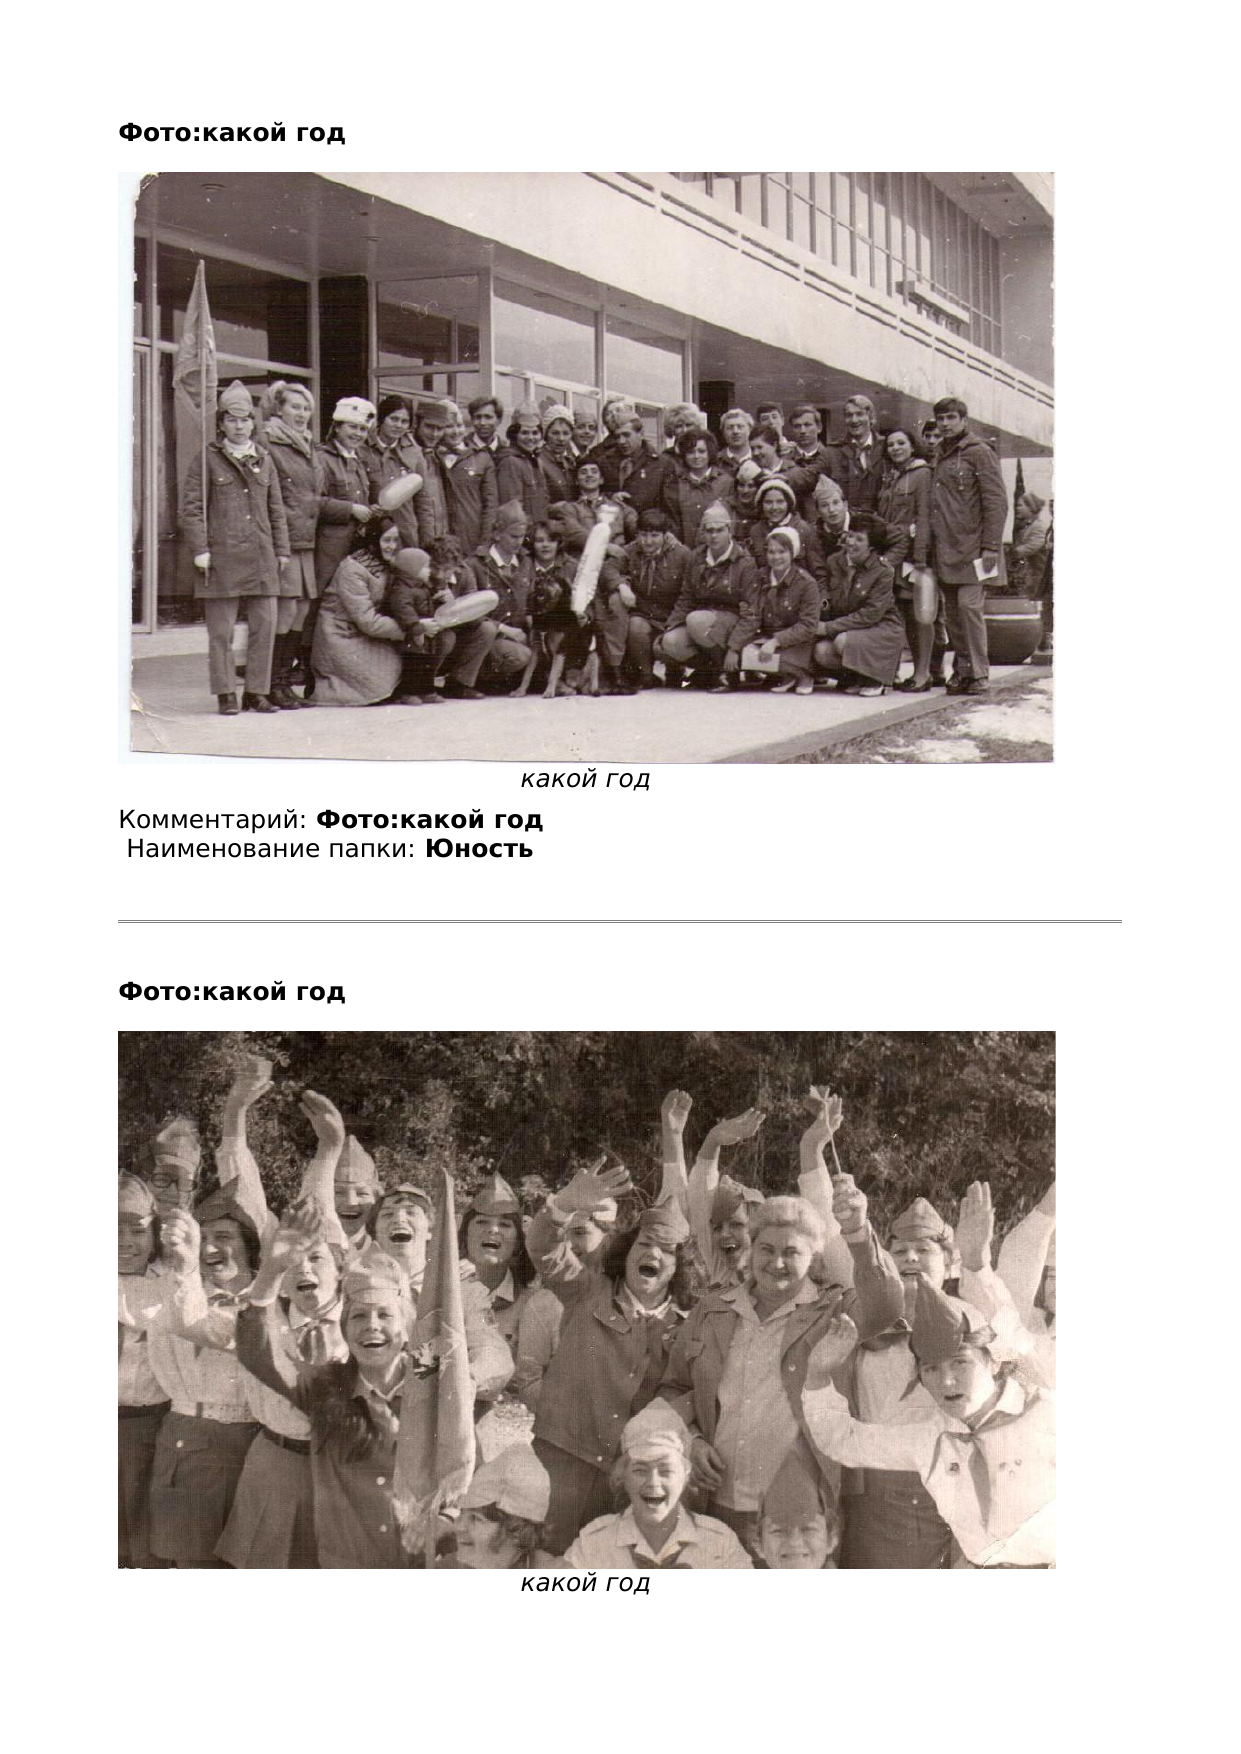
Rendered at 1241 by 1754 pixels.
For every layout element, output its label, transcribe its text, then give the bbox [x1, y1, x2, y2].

text какой год [118, 764, 1056, 793]
subtitle Фото:какой год [118, 977, 1122, 1006]
subtitle Фото:какой год [118, 118, 1122, 147]
text какой год [118, 1569, 1056, 1598]
text Комментарий: Фото:какой год Наименование папки: Юность [118, 805, 1122, 893]
picture [118, 172, 1056, 764]
picture [118, 1031, 1056, 1569]
